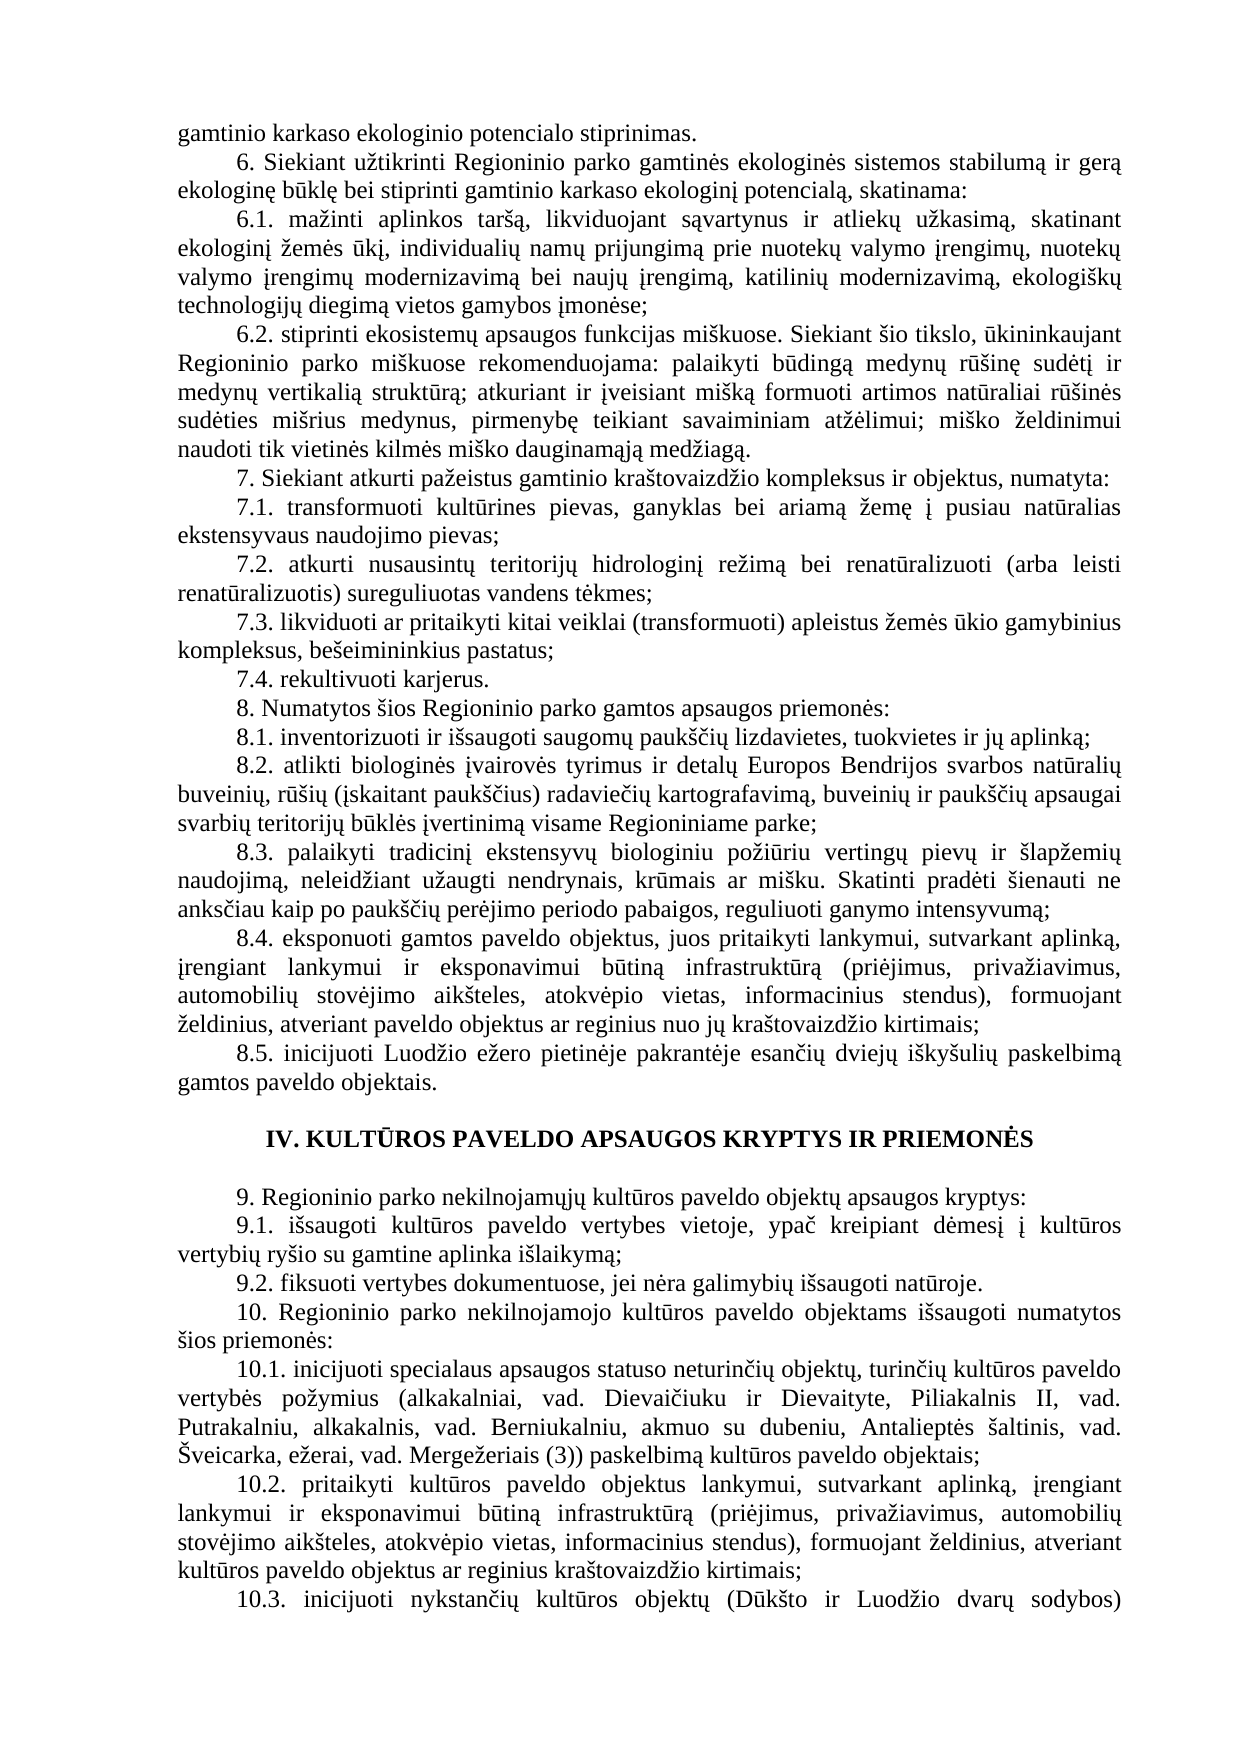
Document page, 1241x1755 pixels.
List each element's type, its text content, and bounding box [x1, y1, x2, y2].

text 8.3. palaikyti tradicinį ekstensyvų biologiniu požiūriu vertingų pievų ir šlapžemių naudojimą, neleidžiant užaugti nendrynais, krūmais ar mišku. Skatinti pradėti šienauti ne anksčiau kaip po paukščių perėjimo periodo pabaigos, reguliuoti ganymo intensyvumą; [177, 837, 1122, 923]
text 9. Regioninio parko nekilnojamųjų kultūros paveldo objektų apsaugos kryptys: [177, 1182, 1122, 1211]
text 8.4. eksponuoti gamtos paveldo objektus, juos pritaikyti lankymui, sutvarkant aplinką, įrengiant lankymui ir eksponavimui būtiną infrastruktūrą (priėjimus, privažiavimus, automobilių stovėjimo aikšteles, atokvėpio vietas, informacinius stendus), formuojant želdinius, atveriant paveldo objektus ar reginius nuo jų kraštovaizdžio kirtimais; [177, 923, 1122, 1038]
text 7.1. transformuoti kultūrines pievas, ganyklas bei ariamą žemę į pusiau natūralias ekstensyvaus naudojimo pievas; [177, 492, 1122, 549]
text 6.2. stiprinti ekosistemų apsaugos funkcijas miškuose. Siekiant šio tikslo, ūkininkaujant Regioninio parko miškuose rekomenduojama: palaikyti būdingą medynų rūšinę sudėtį ir medynų vertikalią struktūrą; atkuriant ir įveisiant mišką formuoti artimos natūraliai rūšinės sudėties mišrius medynus, pirmenybę teikiant savaiminiam atžėlimui; miško želdinimui naudoti tik vietinės kilmės miško dauginamąją medžiagą. [177, 319, 1122, 463]
text 8. Numatytos šios Regioninio parko gamtos apsaugos priemonės: [177, 693, 1122, 722]
text 8.2. atlikti biologinės įvairovės tyrimus ir detalų Europos Bendrijos svarbos natūralių buveinių, rūšių (įskaitant paukščius) radaviečių kartografavimą, buveinių ir paukščių apsaugai svarbių teritorijų būklės įvertinimą visame Regioniniame parke; [177, 751, 1122, 837]
text 8.5. inicijuoti Luodžio ežero pietinėje pakrantėje esančių dviejų iškyšulių paskelbimą gamtos paveldo objektais. [177, 1038, 1122, 1096]
text 10.3. inicijuoti nykstančių kultūros objektų (Dūkšto ir Luodžio dvarų sodybos) [177, 1584, 1122, 1613]
text 8.1. inventorizuoti ir išsaugoti saugomų paukščių lizdavietes, tuokvietes ir jų aplinką; [177, 722, 1122, 751]
text 9.2. fiksuoti vertybes dokumentuose, jei nėra galimybių išsaugoti natūroje. [177, 1268, 1122, 1297]
text 10. Regioninio parko nekilnojamojo kultūros paveldo objektams išsaugoti numatytos šios priemonės: [177, 1297, 1122, 1354]
text 7.3. likviduoti ar pritaikyti kitai veiklai (transformuoti) apleistus žemės ūkio gamybinius kompleksus, bešeimininkius pastatus; [177, 607, 1122, 664]
text 7. Siekiant atkurti pažeistus gamtinio kraštovaizdžio kompleksus ir objektus, numatyta: [177, 463, 1122, 492]
text 6.1. mažinti aplinkos taršą, likviduojant sąvartynus ir atliekų užkasimą, skatinant ekologinį žemės ūkį, individualių namų prijungimą prie nuotekų valymo įrengimų, nuotekų valymo įrengimų modernizavimą bei naujų įrengimą, katilinių modernizavimą, ekologiškų technologijų diegimą vietos gamybos įmonėse; [177, 204, 1122, 319]
text 6. Siekiant užtikrinti Regioninio parko gamtinės ekologinės sistemos stabilumą ir gerą ekologinę būklę bei stiprinti gamtinio karkaso ekologinį potencialą, skatinama: [177, 147, 1122, 204]
text IV. KULTŪROS PAVELDO APSAUGOS KRYPTYS IR PRIEMONĖS [177, 1124, 1122, 1153]
text 7.4. rekultivuoti karjerus. [177, 664, 1122, 693]
text gamtinio karkaso ekologinio potencialo stiprinimas. [177, 118, 1122, 147]
text 10.2. pritaikyti kultūros paveldo objektus lankymui, sutvarkant aplinką, įrengiant lankymui ir eksponavimui būtiną infrastruktūrą (priėjimus, privažiavimus, automobilių stovėjimo aikšteles, atokvėpio vietas, informacinius stendus), formuojant želdinius, atveriant kultūros paveldo objektus ar reginius kraštovaizdžio kirtimais; [177, 1469, 1122, 1584]
text 9.1. išsaugoti kultūros paveldo vertybes vietoje, ypač kreipiant dėmesį į kultūros vertybių ryšio su gamtine aplinka išlaikymą; [177, 1211, 1122, 1268]
text 7.2. atkurti nusausintų teritorijų hidrologinį režimą bei renatūralizuoti (arba leisti renatūralizuotis) sureguliuotas vandens tėkmes; [177, 549, 1122, 607]
text 10.1. inicijuoti specialaus apsaugos statuso neturinčių objektų, turinčių kultūros paveldo vertybės požymius (alkakalniai, vad. Dievaičiuku ir Dievaityte, Piliakalnis II, vad. Putrakalniu, alkakalnis, vad. Berniukalniu, akmuo su dubeniu, Antalieptės šaltinis, vad. Šveicarka, ežerai, vad. Mergežeriais (3)) paskelbimą kultūros paveldo objektais; [177, 1354, 1122, 1469]
